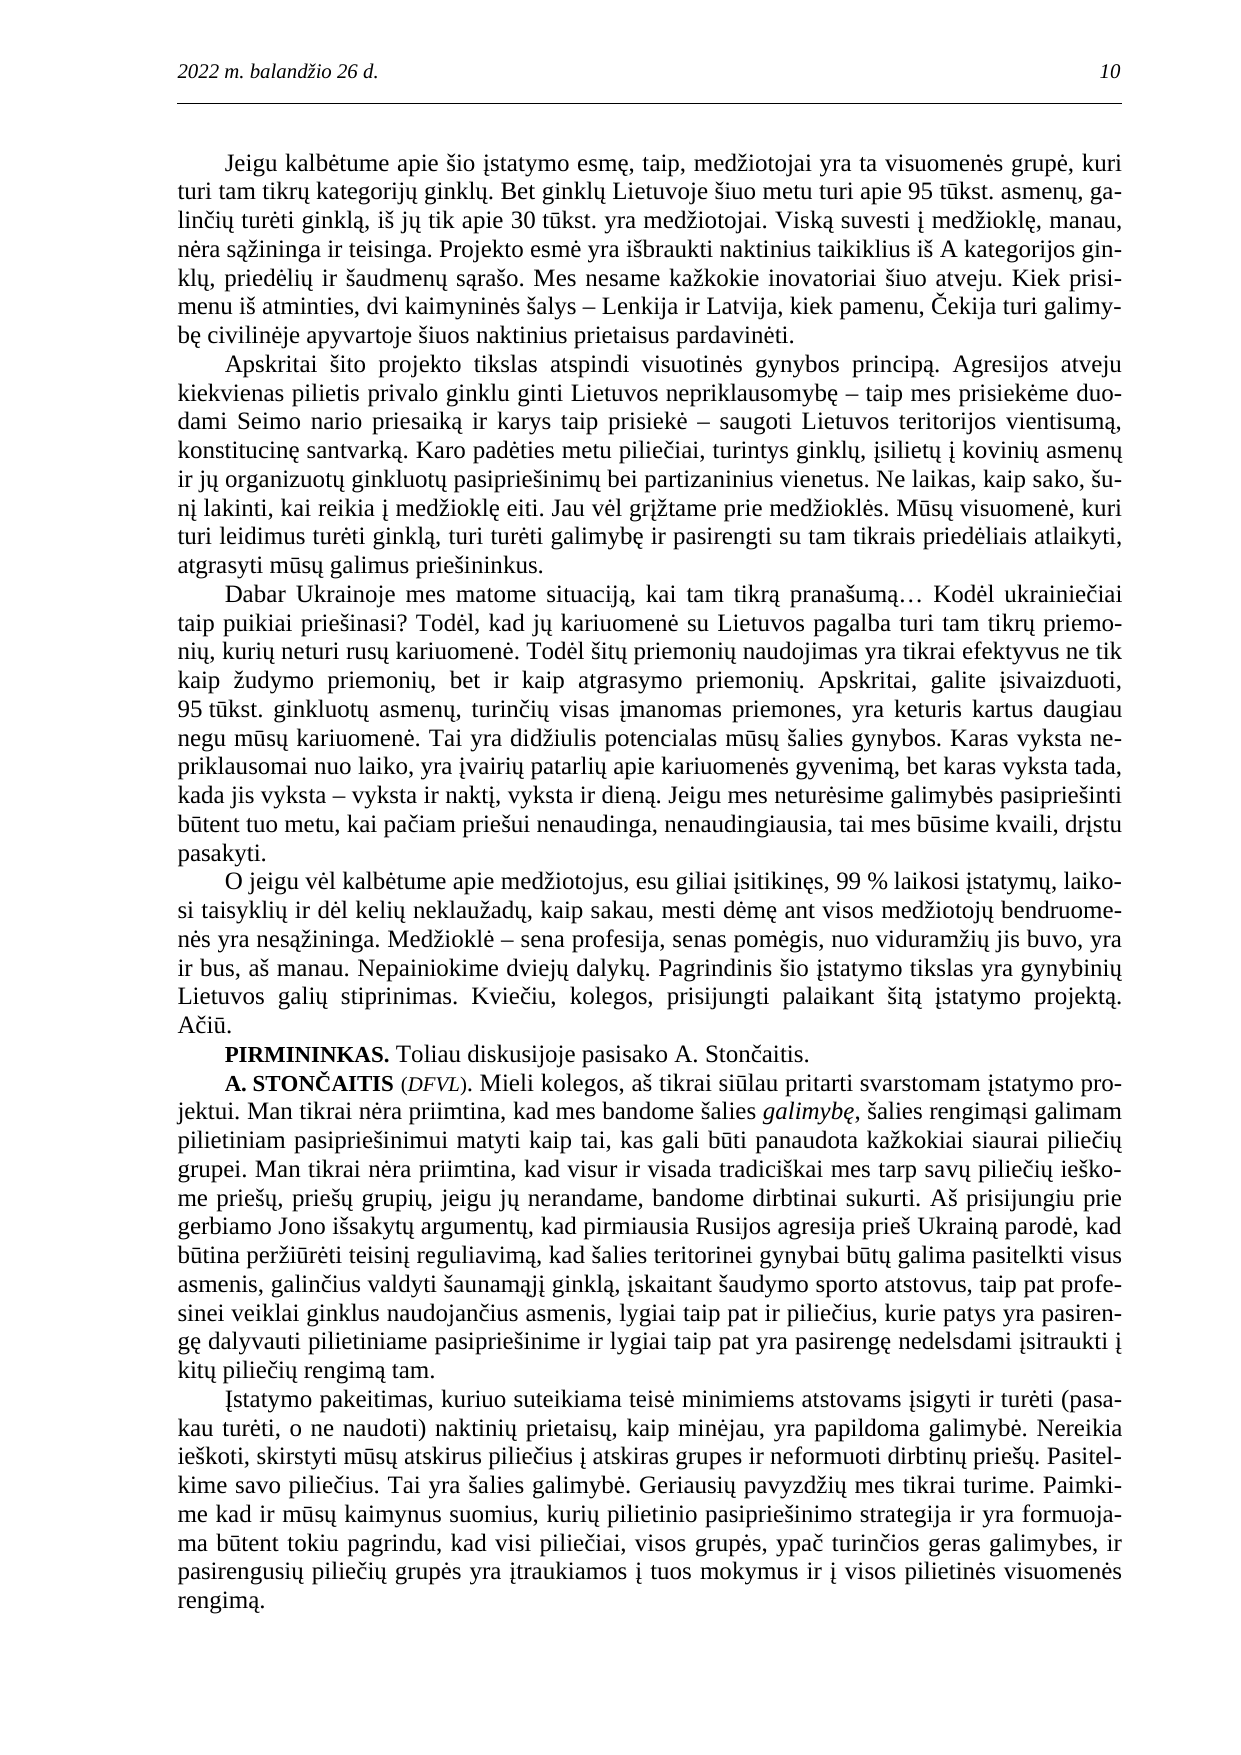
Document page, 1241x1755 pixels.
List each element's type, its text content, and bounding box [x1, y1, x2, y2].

text PIRMININKAS. To­liau dis­ku­si­jo­je pa­si­sa­ko A. Ston­čai­tis. [177, 1039, 1122, 1068]
text Ap­skri­tai ši­to pro­jek­to tiks­las at­spin­di vi­suo­ti­nės gy­ny­bos prin­ci­pą. Ag­re­si­jos at­ve­ju kiek­vie­nas pi­lie­tis pri­va­lo gin­klu gin­ti Lie­tu­vos ne­pri­klau­so­my­bę – taip mes pri­sie­kė­me duo­da­mi Sei­mo na­rio prie­sai­ką ir ka­rys taip pri­sie­kė – sau­go­ti Lie­tu­vos te­ri­to­ri­jos vien­ti­su­mą, kon­sti­tu­ci­nę san­tvar­ką. Ka­ro pa­dė­ties me­tu pi­lie­čiai, tu­rin­tys gin­klų, įsi­lie­tų į ko­vi­nių as­me­nų ir jų or­ga­ni­zuo­tų gin­kluo­tų pa­si­prie­ši­ni­mų bei par­ti­za­ni­nius vie­ne­tus. Ne lai­kas, kaip sa­ko, šu­nį la­kin­ti, kai rei­kia į me­džiok­lę ei­ti. Jau vėl grįž­ta­me prie me­džiok­lės. Mū­sų vi­suo­me­nė, ku­ri tu­ri lei­di­mus tu­rė­ti gin­klą, tu­ri tu­rė­ti ga­li­my­bę ir pa­si­reng­ti su tam tik­rais prie­dė­liais at­lai­ky­ti, at­gra­sy­ti mū­sų ga­li­mus prie­ši­nin­kus. [177, 349, 1122, 579]
text Da­bar Uk­rai­no­je mes ma­to­me si­tu­a­ci­ją, kai tam tik­rą pra­na­šu­mą… Ko­dėl uk­rai­nie­čiai taip pui­kiai prie­ši­na­si? To­dėl, kad jų ka­riuo­me­nė su Lie­tu­vos pa­gal­ba tu­ri tam tik­rų prie­mo­nių, ku­rių ne­tu­ri ru­sų ka­riuo­me­nė. To­dėl ši­tų prie­mo­nių nau­do­ji­mas yra tik­rai efek­ty­vus ne tik kaip žu­dy­mo prie­mo­nių, bet ir kaip at­gra­sy­mo prie­mo­nių. Ap­skri­tai, ga­li­te įsi­vaiz­duo­ti, 95 tūkst. gin­kluo­tų as­me­nų, tu­rin­čių vi­sas įma­no­mas prie­mo­nes, yra ke­tu­ris kar­tus dau­giau ne­gu mū­sų ka­riuo­me­nė. Tai yra di­džiu­lis po­ten­cia­las mū­sų ša­lies gy­ny­bos. Ka­ras vyks­ta ne­pri­klau­so­mai nuo lai­ko, yra įvai­rių pa­tar­lių apie ka­riuo­me­nės gy­ve­ni­mą, bet ka­ras vyks­ta ta­da, ka­da jis vyks­ta – vyks­ta ir nak­tį, vyks­ta ir die­ną. Jei­gu mes ne­tu­rė­si­me ga­li­my­bės pa­si­prie­šin­ti bū­tent tuo me­tu, kai pa­čiam prie­šui ne­nau­din­ga, ne­nau­din­giau­sia, tai mes bū­si­me kvai­li, drįs­tu pa­sa­ky­ti. [177, 579, 1122, 866]
text Jei­gu kal­bė­tu­me apie šio įsta­ty­mo es­mę, taip, me­džio­to­jai yra ta vi­suo­me­nės gru­pė, ku­ri tu­ri tam tik­rų ka­te­go­ri­jų gin­klų. Bet gin­klų Lie­tu­vo­je šiuo me­tu tu­ri apie 95 tūkst. as­me­nų, ga­lin­čių tu­rė­ti gin­klą, iš jų tik apie 30 tūkst. yra me­džio­to­jai. Vis­ką su­ves­ti į me­džiok­lę, ma­nau, nė­ra są­ži­nin­ga ir tei­sin­ga. Pro­jek­to es­mė yra iš­brauk­ti nak­ti­nius tai­kik­lius iš A ka­te­go­ri­jos gin­klų, prie­dė­lių ir šaud­me­nų są­ra­šo. Mes ne­sa­me kaž­ko­kie ino­va­to­riai šiuo at­ve­ju. Kiek pri­si­me­nu iš at­min­ties, dvi kai­my­ni­nės ša­lys – Len­ki­ja ir Lat­vi­ja, kiek pa­me­nu, Če­ki­ja tu­ri ga­li­my­bę ci­vi­li­nė­je apy­var­to­je šiuos nak­ti­nius prie­tai­sus par­da­vi­nė­ti. [177, 148, 1122, 349]
text A. STONČAITIS (DFVL). Mie­li ko­le­gos, aš tik­rai siū­lau pri­tar­ti svars­to­mam įsta­ty­mo pro­jek­tui. Man tik­rai nė­ra pri­im­ti­na, kad mes ban­do­me ša­lies ga­li­my­bę, ša­lies ren­gimąsi ga­li­mam pi­lie­ti­niam pa­si­prie­ši­ni­mui ma­ty­ti kaip tai, kas ga­li bū­ti pa­nau­do­ta kaž­ko­kiai siau­rai pi­lie­čių gru­pei. Man tik­rai nė­ra pri­im­ti­na, kad vi­sur ir vi­sa­da tra­di­ciš­kai mes tarp sa­vų pi­lie­čių ieš­ko­me prie­šų, prie­šų gru­pių, jei­gu jų ne­ran­da­me, ban­do­me dirb­ti­nai su­kur­ti. Aš pri­si­jun­giu prie ger­bia­mo Jo­no iš­sa­ky­tų ar­gu­men­tų, kad pir­miau­sia Ru­si­jos ag­re­si­ja prieš Uk­rai­ną pa­ro­dė, kad bū­ti­na per­žiū­rė­ti tei­si­nį re­gu­lia­vi­mą, kad ša­lies te­ri­to­ri­nei gy­ny­bai bū­tų ga­li­ma pa­si­telk­ti vi­sus as­me­nis, ga­lin­čius val­dy­ti šau­na­mą­jį gin­klą, įskai­tant šau­dy­mo spor­to at­sto­vus, taip pat pro­fe­si­nei veik­lai gin­klus nau­do­jan­čius as­me­nis, ly­giai taip pat ir pi­lie­čius, ku­rie pa­tys yra pa­si­ren­gę da­ly­vau­ti pi­lie­ti­nia­me pa­si­prie­ši­ni­me ir ly­giai taip pat yra pa­si­ren­gę ne­dels­da­mi įsi­trauk­ti į ki­tų pi­lie­čių ren­gi­mą tam. [177, 1068, 1122, 1384]
text Įsta­ty­mo pa­kei­ti­mas, ku­riuo su­tei­kia­ma tei­sė mi­ni­miems at­sto­vams įsi­gy­ti ir tu­rė­ti (pa­sa­kau tu­rė­ti, o ne nau­do­ti) nak­ti­nių prie­tai­sų, kaip mi­nė­jau, yra pa­pil­do­ma ga­li­my­bė. Ne­rei­kia ieš­ko­ti, skirs­ty­ti mū­sų at­ski­rus pi­lie­čius į at­ski­ras gru­pes ir ne­for­muo­ti dirb­ti­nų prie­šų. Pa­si­tel­ki­me sa­vo pi­lie­čius. Tai yra ša­lies ga­li­my­bė. Ge­riau­sių pa­vyz­džių mes tik­rai tu­ri­me. Pa­im­ki­me kad ir mū­sų kai­my­nus suo­mius, ku­rių pi­lie­ti­nio pa­si­prie­ši­ni­mo stra­te­gi­ja ir yra for­muo­ja­ma bū­tent to­kiu pa­grin­du, kad vi­si pi­lie­čiai, vi­sos gru­pės, ypač tu­rin­čios ge­ras ga­li­my­bes, ir pa­si­ren­gu­sių pi­lie­čių gru­pės yra įtrau­kia­mos į tuos mo­ky­mus ir į vi­sos pi­lie­ti­nės vi­suo­me­nės ren­gi­mą. [177, 1384, 1122, 1614]
text O jei­gu vėl kal­bė­tu­me apie me­džio­to­jus, esu gi­liai įsi­ti­ki­nęs, 99 % lai­ko­si įsta­ty­mų, lai­ko­si tai­syk­lių ir dėl ke­lių ne­klau­ža­dų, kaip sa­kau, mes­ti dė­mę ant vi­sos me­džio­to­jų ben­d­ruo­me­nės yra ne­są­ži­nin­ga. Me­džiok­lė – se­na pro­fe­si­ja, se­nas po­mė­gis, nuo vi­du­ram­žių jis bu­vo, yra ir bus, aš ma­nau. Ne­pai­nio­ki­me dvie­jų da­ly­kų. Pa­grin­di­nis šio įsta­ty­mo tiks­las yra gy­ny­bi­nių Lie­tu­vos ga­lių stip­ri­ni­mas. Kvie­čiu, ko­le­gos, pri­si­jung­ti pa­lai­kant ši­tą įsta­ty­mo pro­jek­tą. Ačiū. [177, 866, 1122, 1039]
